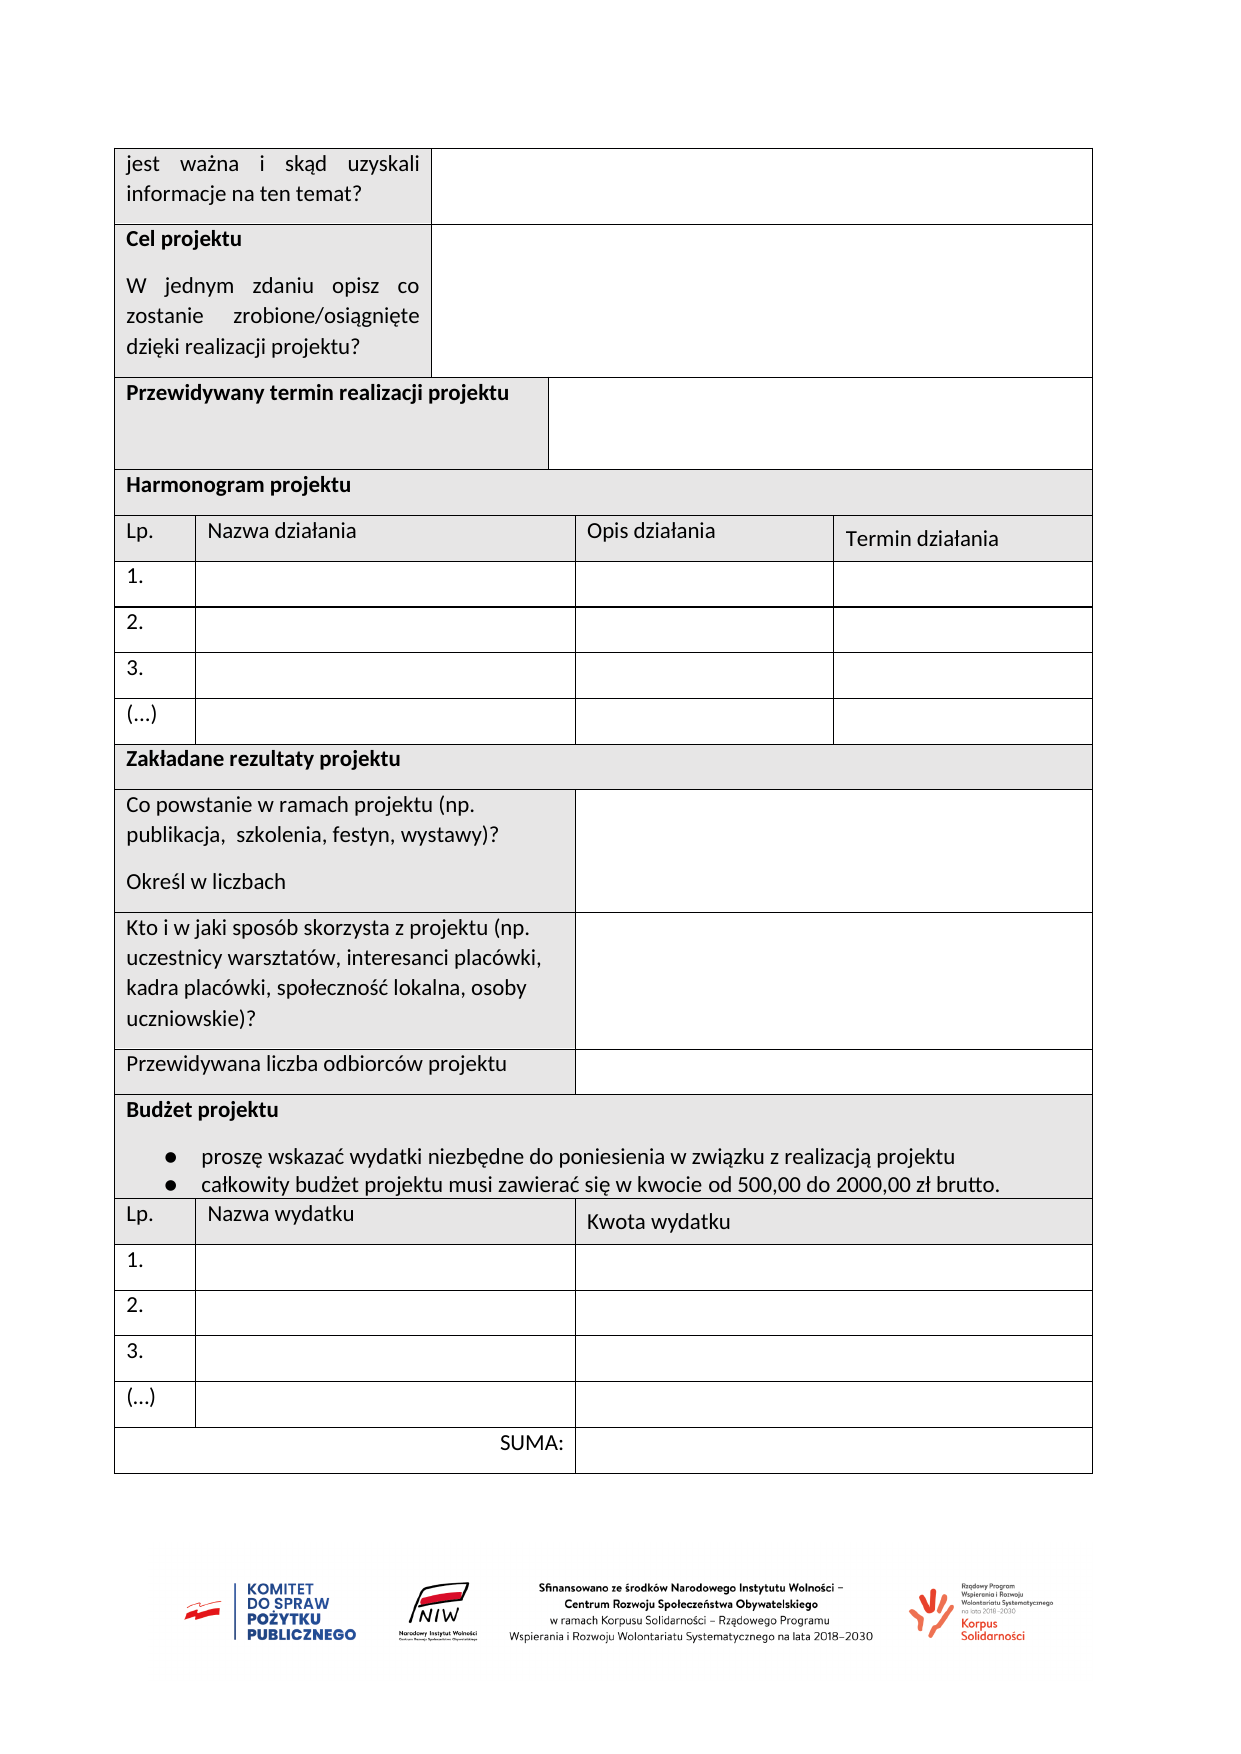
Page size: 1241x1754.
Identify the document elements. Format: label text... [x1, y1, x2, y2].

table_cell [576, 1245, 1092, 1289]
table_cell SUMA: [115, 1428, 575, 1472]
table_cell [432, 225, 1092, 377]
table_cell [576, 1050, 1092, 1094]
table_cell Kto i w jaki sposób skorzysta z projektu (np. uczestnicy warsztatów, interesanci placówki, kadra placówki, społeczność lokalna, osoby uczniowskie)? [115, 913, 575, 1048]
table_cell [834, 699, 1092, 743]
table_cell 3. [115, 1336, 195, 1381]
table_cell [576, 1428, 1092, 1472]
picture [147, 1542, 1093, 1681]
table_cell Zakładane rezultaty projektu [115, 745, 1092, 789]
table_cell 1. [115, 562, 195, 606]
table_cell 1. [115, 1245, 195, 1289]
table_cell [576, 1382, 1092, 1427]
table_cell [196, 608, 575, 652]
table_cell [196, 562, 575, 606]
table_cell [576, 699, 833, 743]
table_cell [196, 1245, 575, 1289]
table_cell [576, 1291, 1092, 1335]
table_cell (…) [115, 1382, 195, 1427]
table_cell [576, 913, 1092, 1048]
table_cell [432, 149, 1092, 223]
table_cell [576, 608, 833, 652]
table_cell Lp. [115, 516, 195, 561]
table_cell Budżet projektu proszę wskazać wydatki niezbędne do poniesienia w związku z realizacją projektu całkowity budżet projektu musi zawierać się w kwocie od 500,00 do 2000,00 zł brutto. [115, 1095, 1092, 1198]
table_cell Nazwa działania [196, 516, 575, 561]
table_cell Termin działania [834, 516, 1092, 561]
table_cell (...) [115, 699, 195, 743]
table_cell [196, 653, 575, 698]
table_cell Opis działania [576, 516, 833, 561]
table_cell [834, 653, 1092, 698]
table_cell 2. [115, 608, 195, 652]
table_cell [196, 1291, 575, 1335]
table_cell Lp. [115, 1199, 195, 1244]
table_cell [196, 1336, 575, 1381]
table_cell 2. [115, 1291, 195, 1335]
table_cell [196, 1382, 575, 1427]
table_cell Harmonogram projektu [115, 470, 1092, 515]
table_cell [196, 699, 575, 743]
table_cell Przewidywana liczba odbiorców projektu [115, 1050, 575, 1094]
table_cell [576, 1336, 1092, 1381]
table_cell Kwota wydatku [576, 1199, 1092, 1244]
table_cell [834, 562, 1092, 606]
table_cell [576, 790, 1092, 912]
table_cell Nazwa wydatku [196, 1199, 575, 1244]
table_cell Przewidywany termin realizacji projektu [115, 378, 548, 469]
table_cell jest ważna i skąd uzyskali informacje na ten temat? [115, 149, 431, 223]
table_cell [576, 562, 833, 606]
table_cell [549, 378, 1092, 469]
table_cell [834, 608, 1092, 652]
table_cell 3. [115, 653, 195, 698]
table_cell Co powstanie w ramach projektu (np. publikacja, szkolenia, festyn, wystawy)? Określ w liczbach [115, 790, 575, 912]
table_cell [576, 653, 833, 698]
table_cell Cel projektu W jednym zdaniu opisz co zostanie zrobione/osiągnięte dzięki realizacji projektu? [115, 225, 431, 377]
